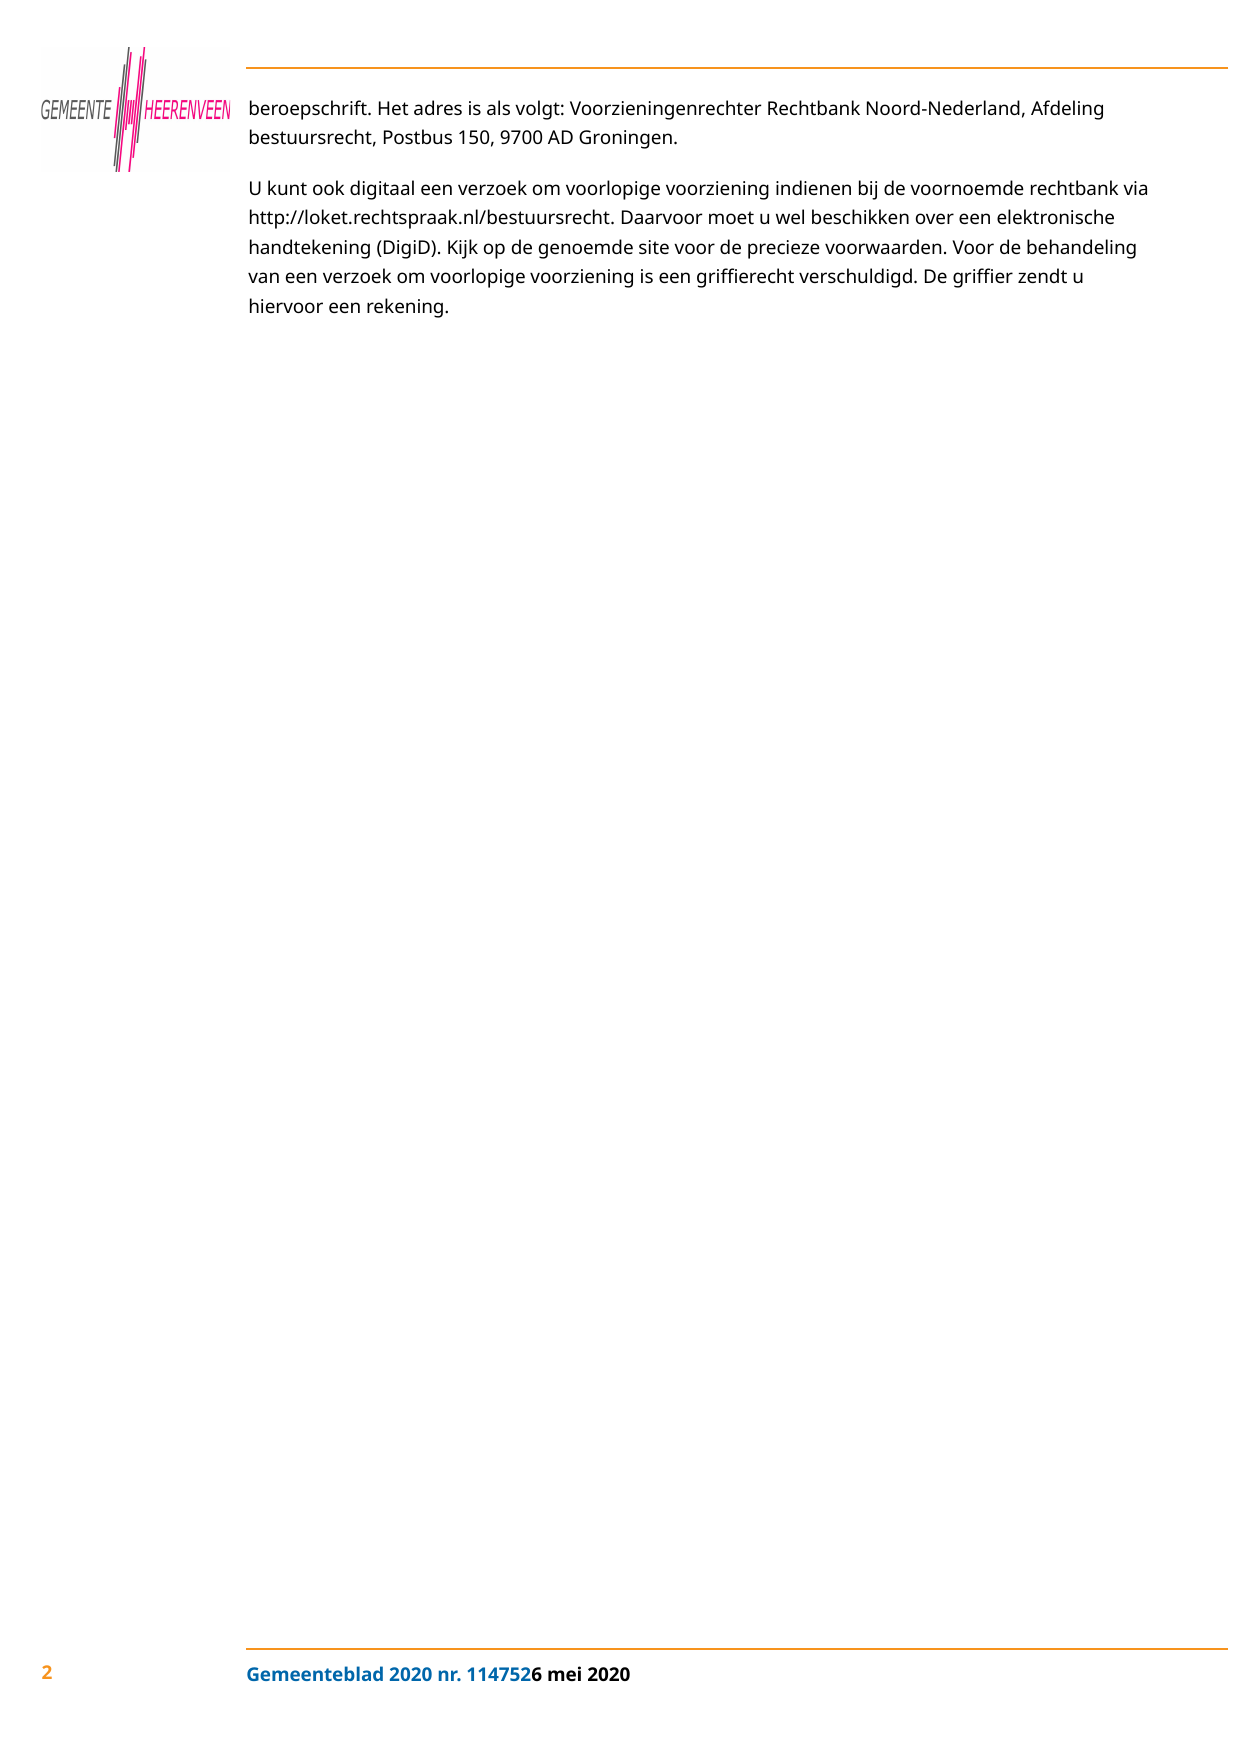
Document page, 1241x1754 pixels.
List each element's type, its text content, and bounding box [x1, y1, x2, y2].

text U kunt ook digitaal een verzoek om voorlopige voorziening indienen bij de voornoemde rechtbank via http://loket.rechtspraak.nl/bestuursrecht. Daarvoor moet u wel beschikken over een elektronische handtekening (DigiD). Kijk op de genoemde site voor de precieze voorwaarden. Voor de behandeling van een verzoek om voorlopige voorziening is een griffierecht verschuldigd. De griffier zendt u hiervoor een rekening. [248, 175, 1152, 319]
picture [41, 47, 231, 172]
text beroepschrift. Het adres is als volgt: Voorzieningenrechter Rechtbank Noord-Nederland, Afdeling bestuursrecht, Postbus 150, 9700 AD Groningen. [248, 95, 1152, 150]
